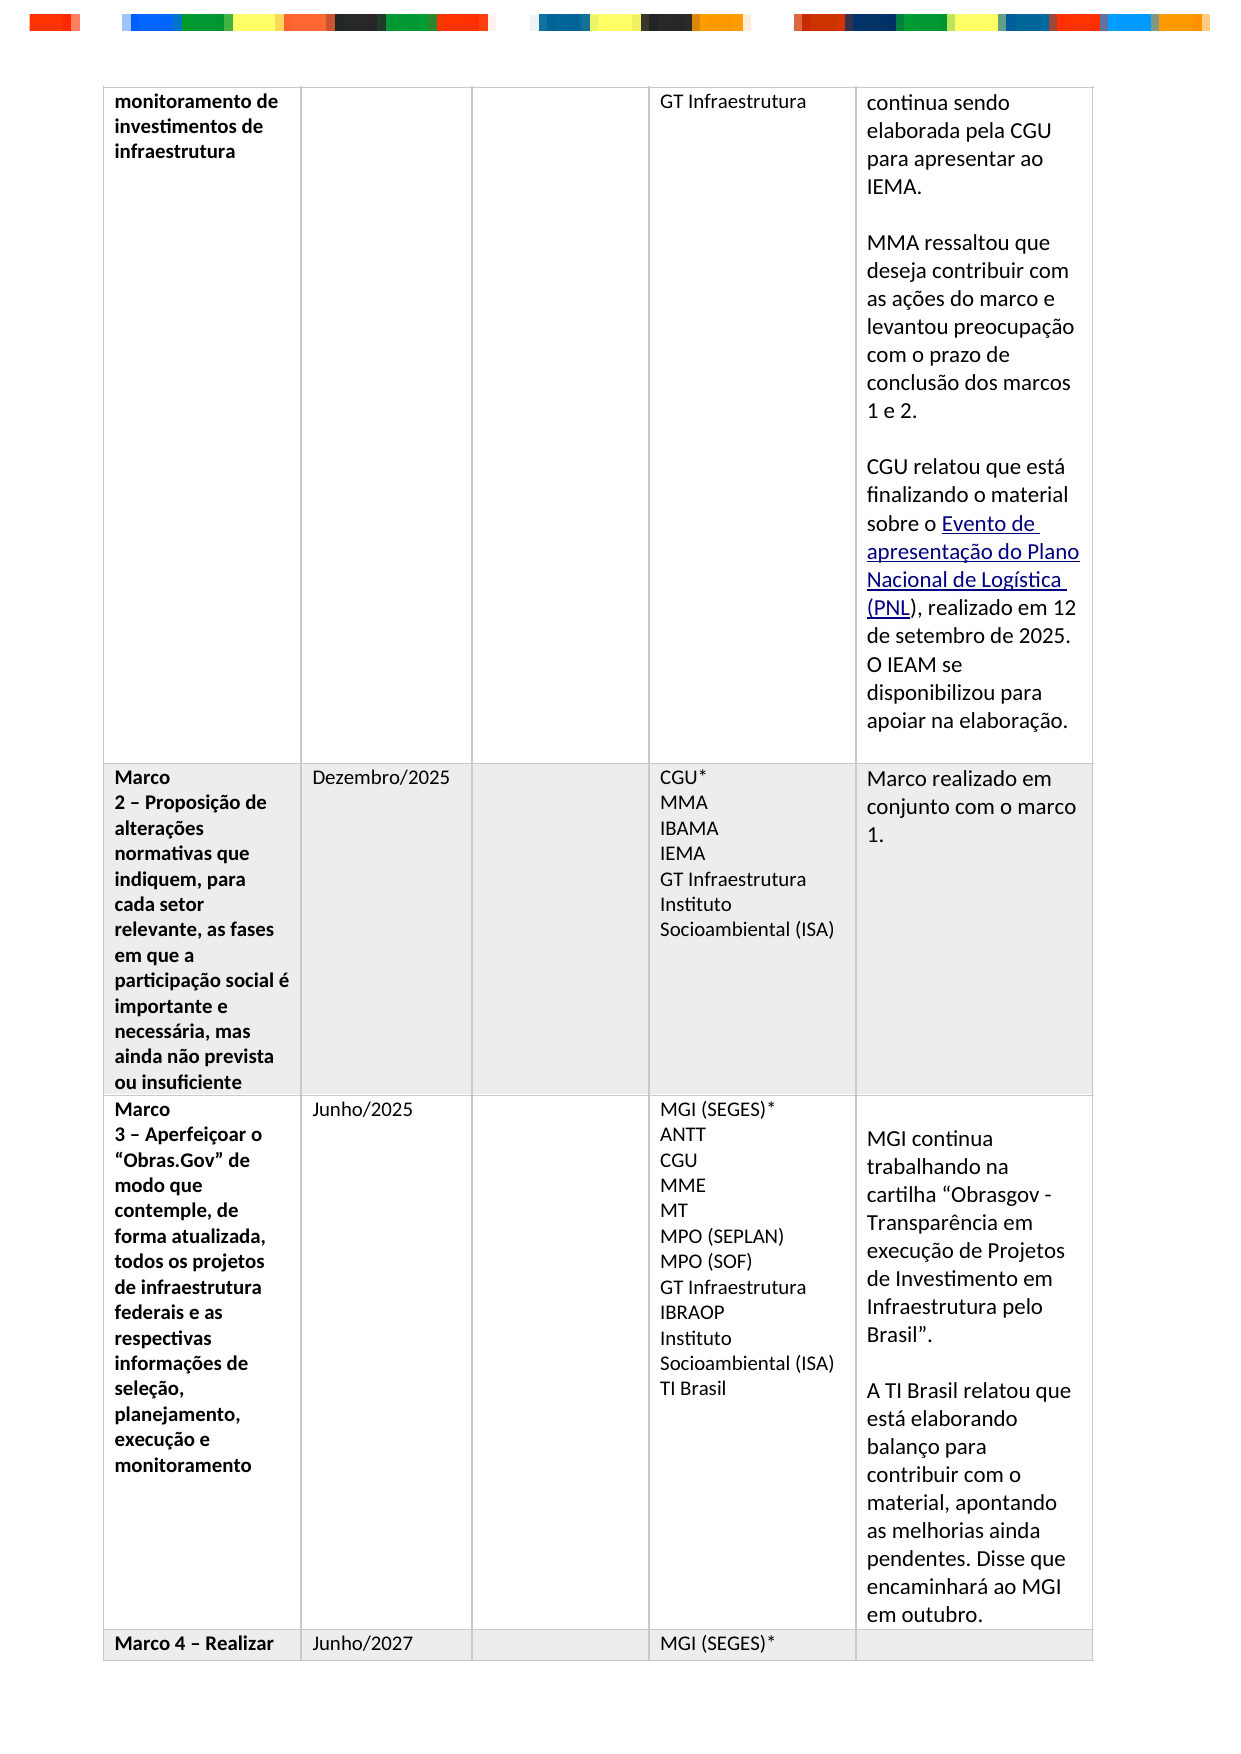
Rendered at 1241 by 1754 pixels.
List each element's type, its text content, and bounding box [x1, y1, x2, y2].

table_cell Marco realizado em conjunto com o marco 1. [857, 764, 1092, 1094]
table_cell Marco 4 – Realizar [104, 1630, 300, 1660]
table_cell [473, 1630, 648, 1660]
table_cell monitoramento de investimentos de infraestrutura [104, 88, 300, 762]
table_cell MGI (SEGES)* ANTT CGU MME MT MPO (SEPLAN) MPO (SOF) GT Infraestrutura IBRAOP Instituto Socioambiental (ISA) TI Brasil [650, 1096, 855, 1628]
table_cell CGU* MMA IBAMA IEMA GT Infraestrutura Instituto Socioambiental (ISA) [650, 764, 855, 1094]
table_cell [473, 1096, 648, 1628]
table_cell [302, 88, 471, 762]
table_cell MGI (SEGES)* [650, 1630, 855, 1660]
table_cell [473, 88, 648, 762]
table_cell [473, 764, 648, 1094]
table_cell Dezembro/2025 [302, 764, 471, 1094]
table_cell continua sendo elaborada pela CGU para apresentar ao IEMA. MMA ressaltou que deseja contribuir com as ações do marco e levantou preocupação com o prazo de conclusão dos marcos 1 e 2. CGU relatou que está finalizando o material sobre o Evento de apresentação do Plano Nacional de Logística (PNL), realizado em 12 de setembro de 2025. O IEAM se disponibilizou para apoiar na elaboração. [857, 88, 1092, 762]
table_cell MGI continua trabalhando na cartilha “Obrasgov - Transparência em execução de Projetos de Investimento em Infraestrutura pelo Brasil”. A TI Brasil relatou que está elaborando balanço para contribuir com o material, apontando as melhorias ainda pendentes. Disse que encaminhará ao MGI em outubro. [857, 1096, 1092, 1628]
table_cell GT Infraestrutura [650, 88, 855, 762]
table_cell Marco 3 – Aperfeiçoar o “Obras.Gov” de modo que contemple, de forma atualizada, todos os projetos de infraestrutura federais e as respectivas informações de seleção, planejamento, execução e monitoramento [104, 1096, 300, 1628]
table_cell Junho/2025 [302, 1096, 471, 1628]
table_cell Marco 2 – Proposição de alterações normativas que indiquem, para cada setor relevante, as fases em que a participação social é importante e necessária, mas ainda não prevista ou insuficiente [104, 764, 300, 1094]
table_cell Junho/2027 [302, 1630, 471, 1660]
table_cell [857, 1630, 1092, 1660]
